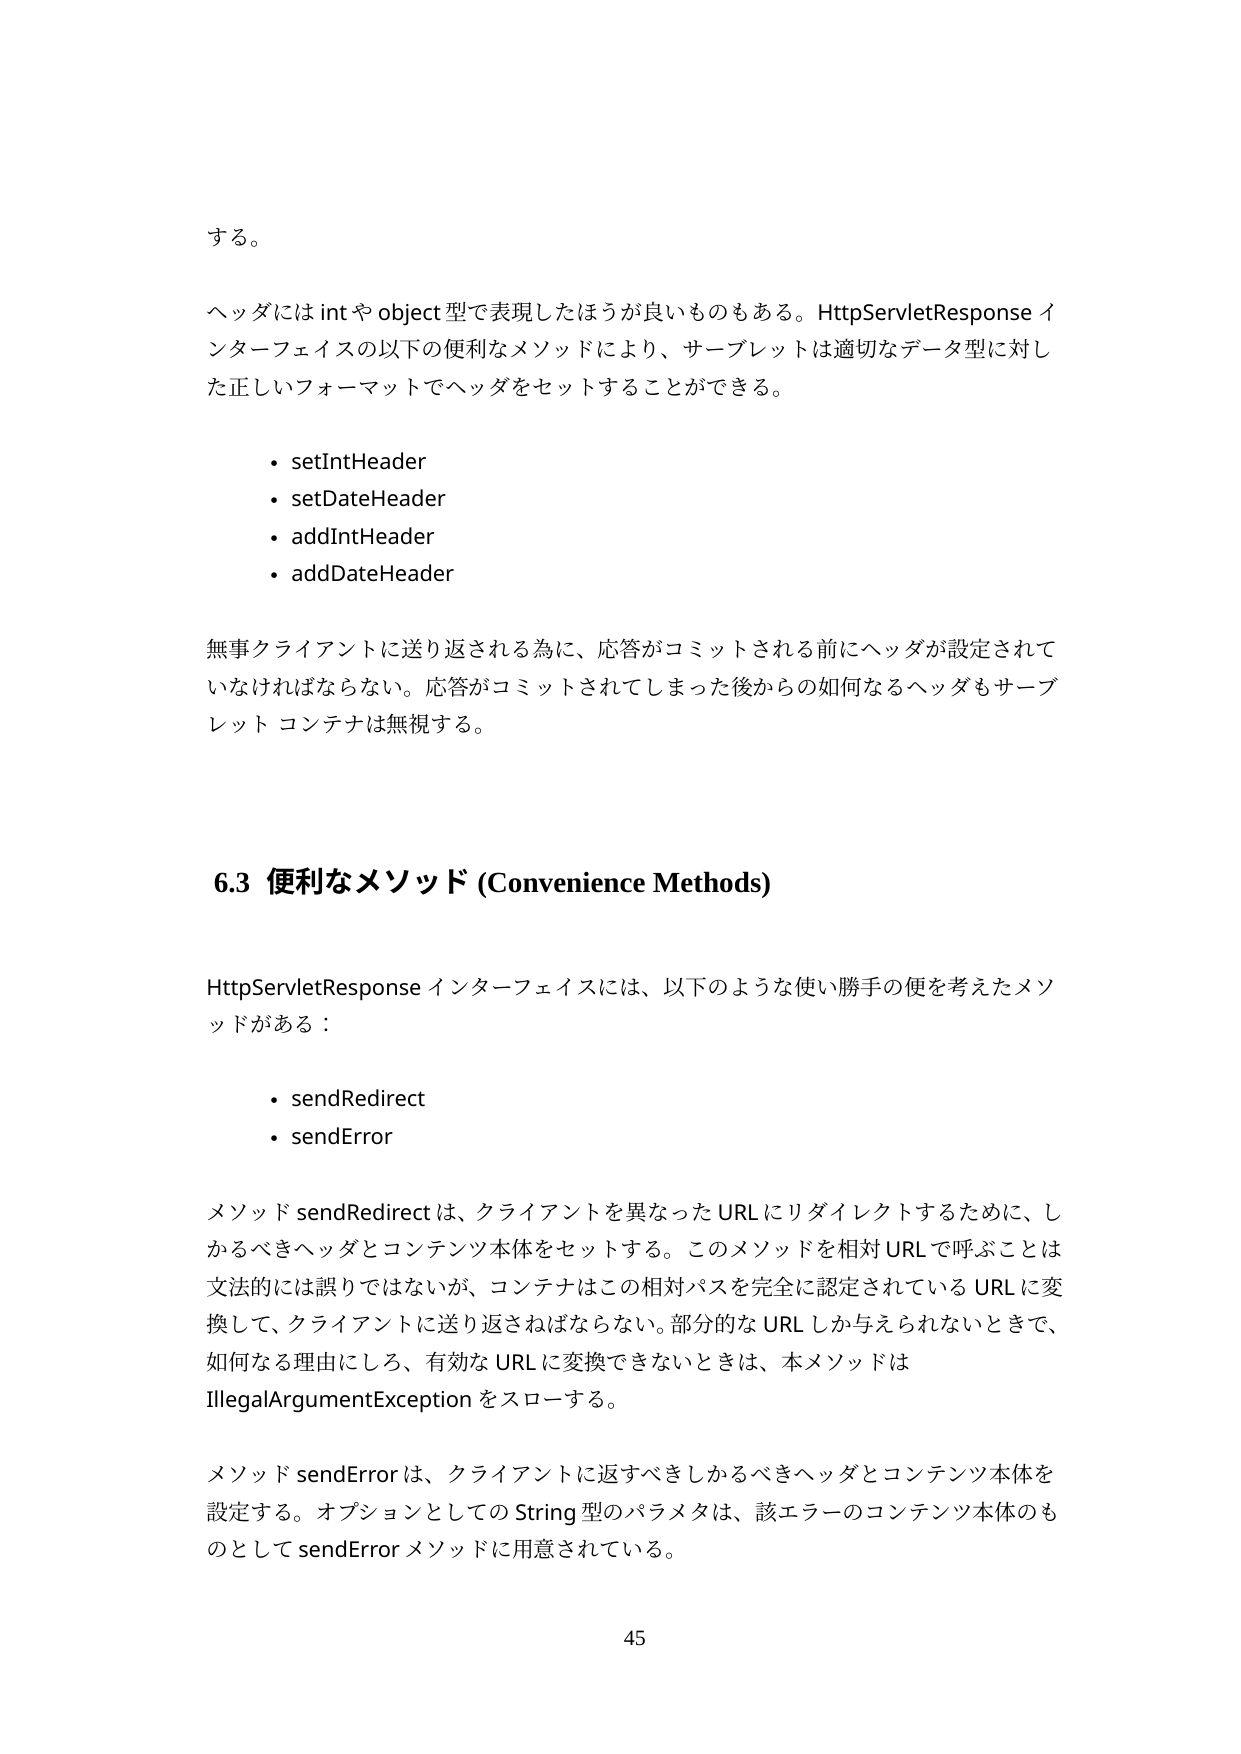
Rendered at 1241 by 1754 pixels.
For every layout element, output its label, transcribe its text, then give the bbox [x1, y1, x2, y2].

subtitle 便利なメソッド (Convenience Methods) [206, 842, 1063, 917]
list setDateHeader [271, 479, 1063, 517]
text HttpServletResponseインターフェイスには、以下のような使い勝手の便を考えたメソッドがある： [206, 967, 1063, 1042]
list addDateHeader [271, 554, 1063, 592]
list sendRedirect [271, 1079, 1063, 1117]
list addIntHeader [271, 517, 1063, 554]
text メソッドaddHeaderは、ヘッダの指定した名前と、値のセットにヘッダ値を追加する。与えた名前のヘッダがまだ存在していないときには、本メソッドは新しいセットを作成する。 [206, 217, 1063, 254]
list setIntHeader [271, 442, 1063, 479]
text 無事クライアントに送り返される為に、応答がコミットされる前にヘッダが設定されていなければならない。応答がコミットされてしまった後からの如何なるヘッダもサーブレット コンテナは無視する。 [206, 629, 1063, 742]
list sendError [271, 1117, 1063, 1154]
text ヘッダにはintやobject型で表現したほうが良いものもある。HttpServletResponseインターフェイスの以下の便利なメソッドにより、サーブレットは適切なデータ型に対した正しいフォーマットでヘッダをセットすることができる。 [206, 292, 1063, 404]
text メソッドsendErrorは、クライアントに返すべきしかるべきヘッダとコンテンツ本体を設定する。オプションとしてのString型のパラメタは、該エラーのコンテンツ本体のものとしてsendErrorメソッドに用意されている。 [206, 1454, 1063, 1567]
text メソッドsendRedirectは、クライアントを異なったURLにリダイレクトするために、しかるべきヘッダとコンテンツ本体をセットする。このメソッドを相対URLで呼ぶことは文法的には誤りではないが、コンテナはこの相対パスを完全に認定されているURLに変換して、クライアントに送り返さねばならない。部分的なURLしか与えられないときで、如何なる理由にしろ、有効なURLに変換できないときは、本メソッドはIllegalArgumentExceptionをスローする。 [206, 1192, 1063, 1417]
